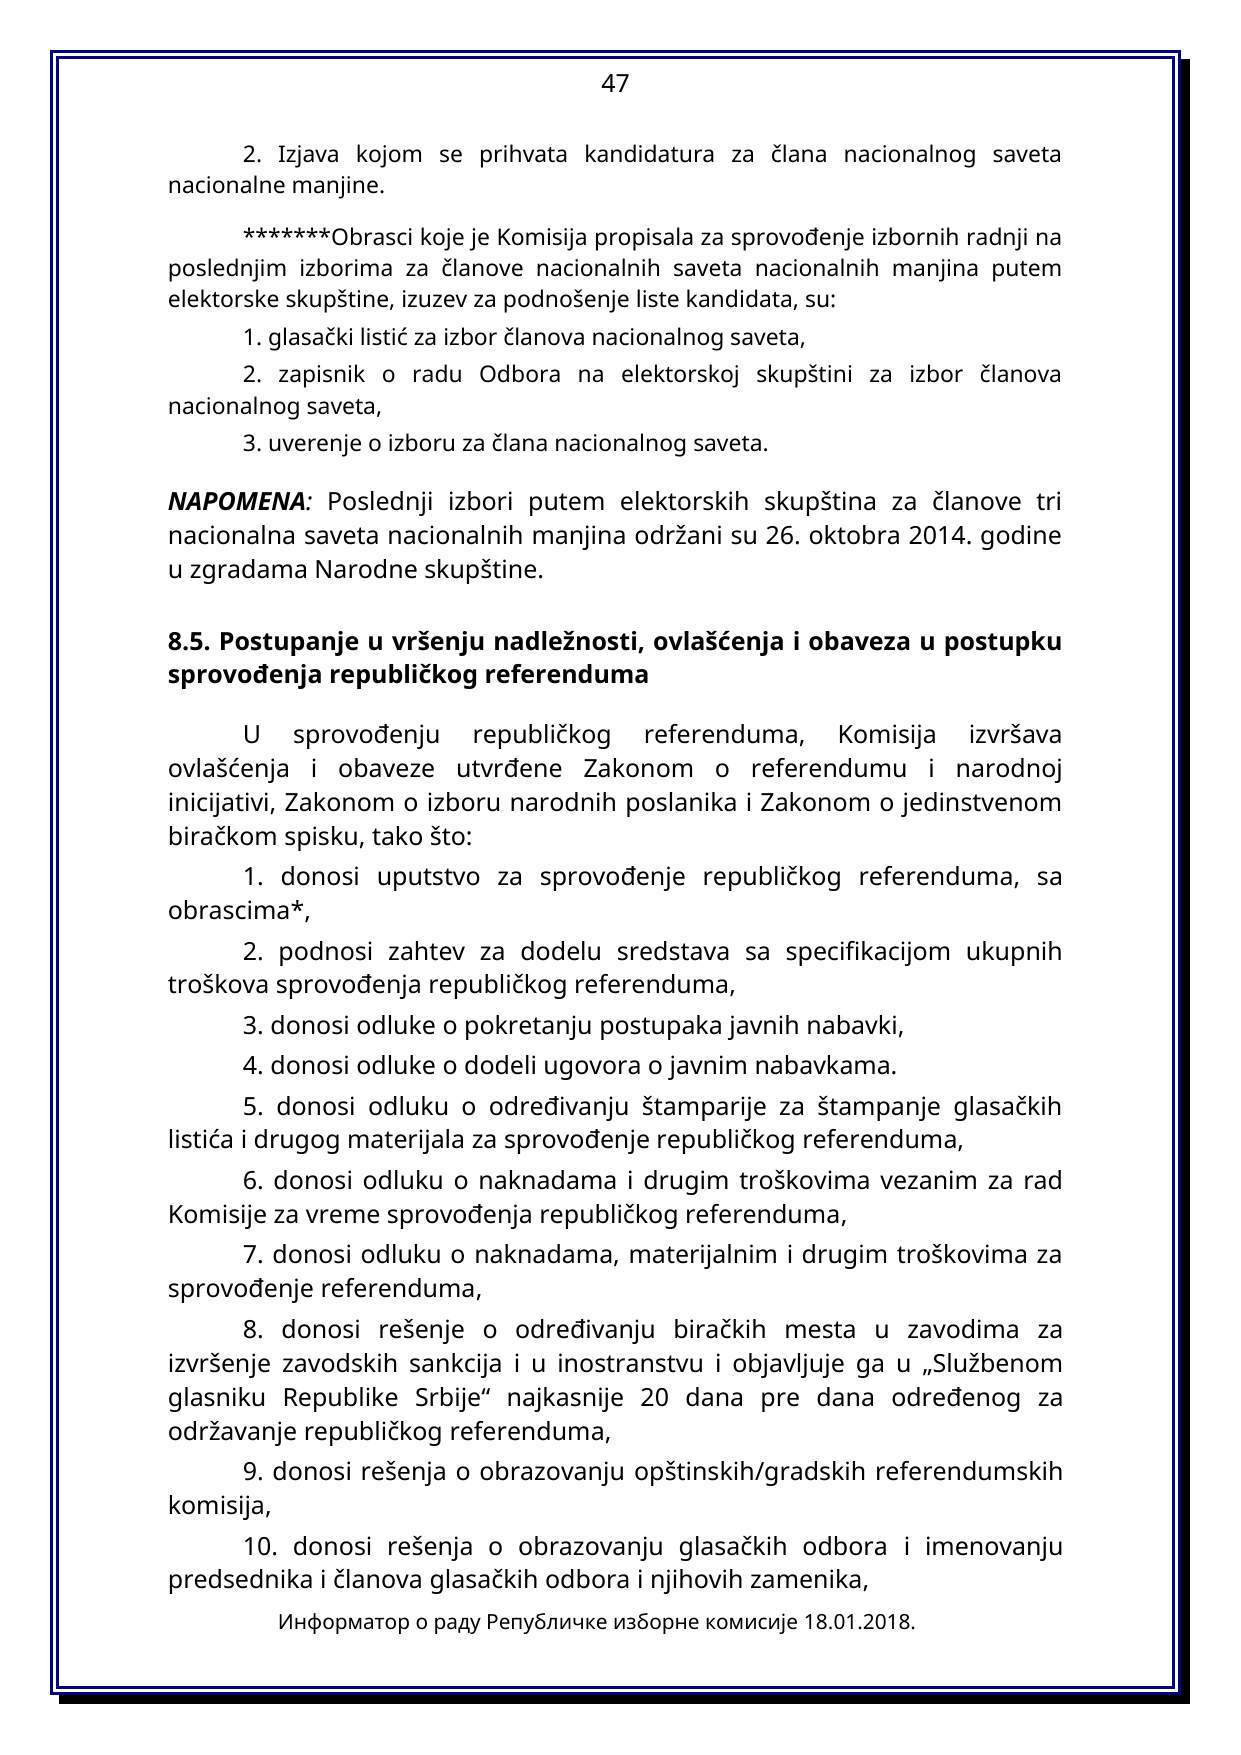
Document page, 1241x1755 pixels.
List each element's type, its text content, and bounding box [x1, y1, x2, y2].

text U sprovođenju republičkog referenduma, Komisija izvršava ovlašćenja i obaveze utvrđene Zakonom o referendumu i narodnoj inicijativi, Zakonom o izboru narodnih poslanika i Zakonom o jedinstvenom biračkom spisku, tako što: [168, 716, 1063, 852]
text 1. donosi uputstvo za sprovođenje republičkog referenduma, sa obrascima*, [168, 859, 1063, 927]
text 3. uverenje o izboru za člana nacionalnog saveta. [168, 427, 1063, 458]
text 1. glasački listić za izbor članova nacionalnog saveta, [168, 321, 1063, 352]
text 6. donosi odluku o naknadama i drugim troškovima vezanim za rad Komisije za vreme sprovođenja republičkog referenduma, [168, 1162, 1063, 1231]
text 4. donosi odluke o dodeli ugovora o javnim nabavkama. [168, 1048, 1063, 1082]
text 9. donosi rešenja o obrazovanju opštinskih/gradskih referendumskih komisija, [168, 1454, 1063, 1522]
text 5. donosi odluku o određivanju štamparije za štampanje glasačkih listića i drugog materijala za sprovođenje republičkog referenduma, [168, 1088, 1063, 1156]
text 10. donosi rešenja o obrazovanju glasačkih odbora i imenovanju predsednika i članova glasačkih odbora i njihovih zamenika, [168, 1528, 1063, 1596]
text 3. donosi odluke o pokretanju postupaka javnih nabavki, [168, 1007, 1063, 1042]
text 8. donosi rešenje o određivanju biračkih mesta u zavodima za izvršenje zavodskih sankcija i u inostranstvu i objavljuje ga u „Službenom glasniku Republike Srbije“ najkasnije 20 dana pre dana određenog za održavanje republičkog referenduma, [168, 1311, 1063, 1447]
text 2. zapisnik o radu Odbora na elektorskoj skupštini za izbor članova nacionalnog saveta, [168, 358, 1063, 421]
text *******Obrasci koje je Komisija propisala za sprovođenje izbornih radnji na poslednjim izborima za članove nacionalnih saveta nacionalnih manjina putem elektorske skupštine, izuzev za podnošenje liste kandidata, su: [168, 221, 1063, 315]
text NAPOMENA: Poslednji izbori putem elektorskih skupština za članove tri nacionalna saveta nacionalnih manjina održani su 26. oktobra 2014. godine u zgradama Narodne skupštine. [168, 483, 1063, 586]
subtitle 8.5. Postupanje u vršenju nadležnosti, ovlašćenja i obaveza u postupku sprovođenja republičkog referenduma [168, 623, 1063, 691]
text 7. donosi odluku o naknadama, materijalnim i drugim troškovima za sprovođenje referenduma, [168, 1237, 1063, 1305]
text 2. podnosi zahtev za dodelu sredstava sa specifikacijom ukupnih troškova sprovođenja republičkog referenduma, [168, 933, 1063, 1001]
text 2. Izjava kojom se prihvata kandidatura za člana nacionalnog saveta nacionalne manjine. [168, 138, 1063, 200]
